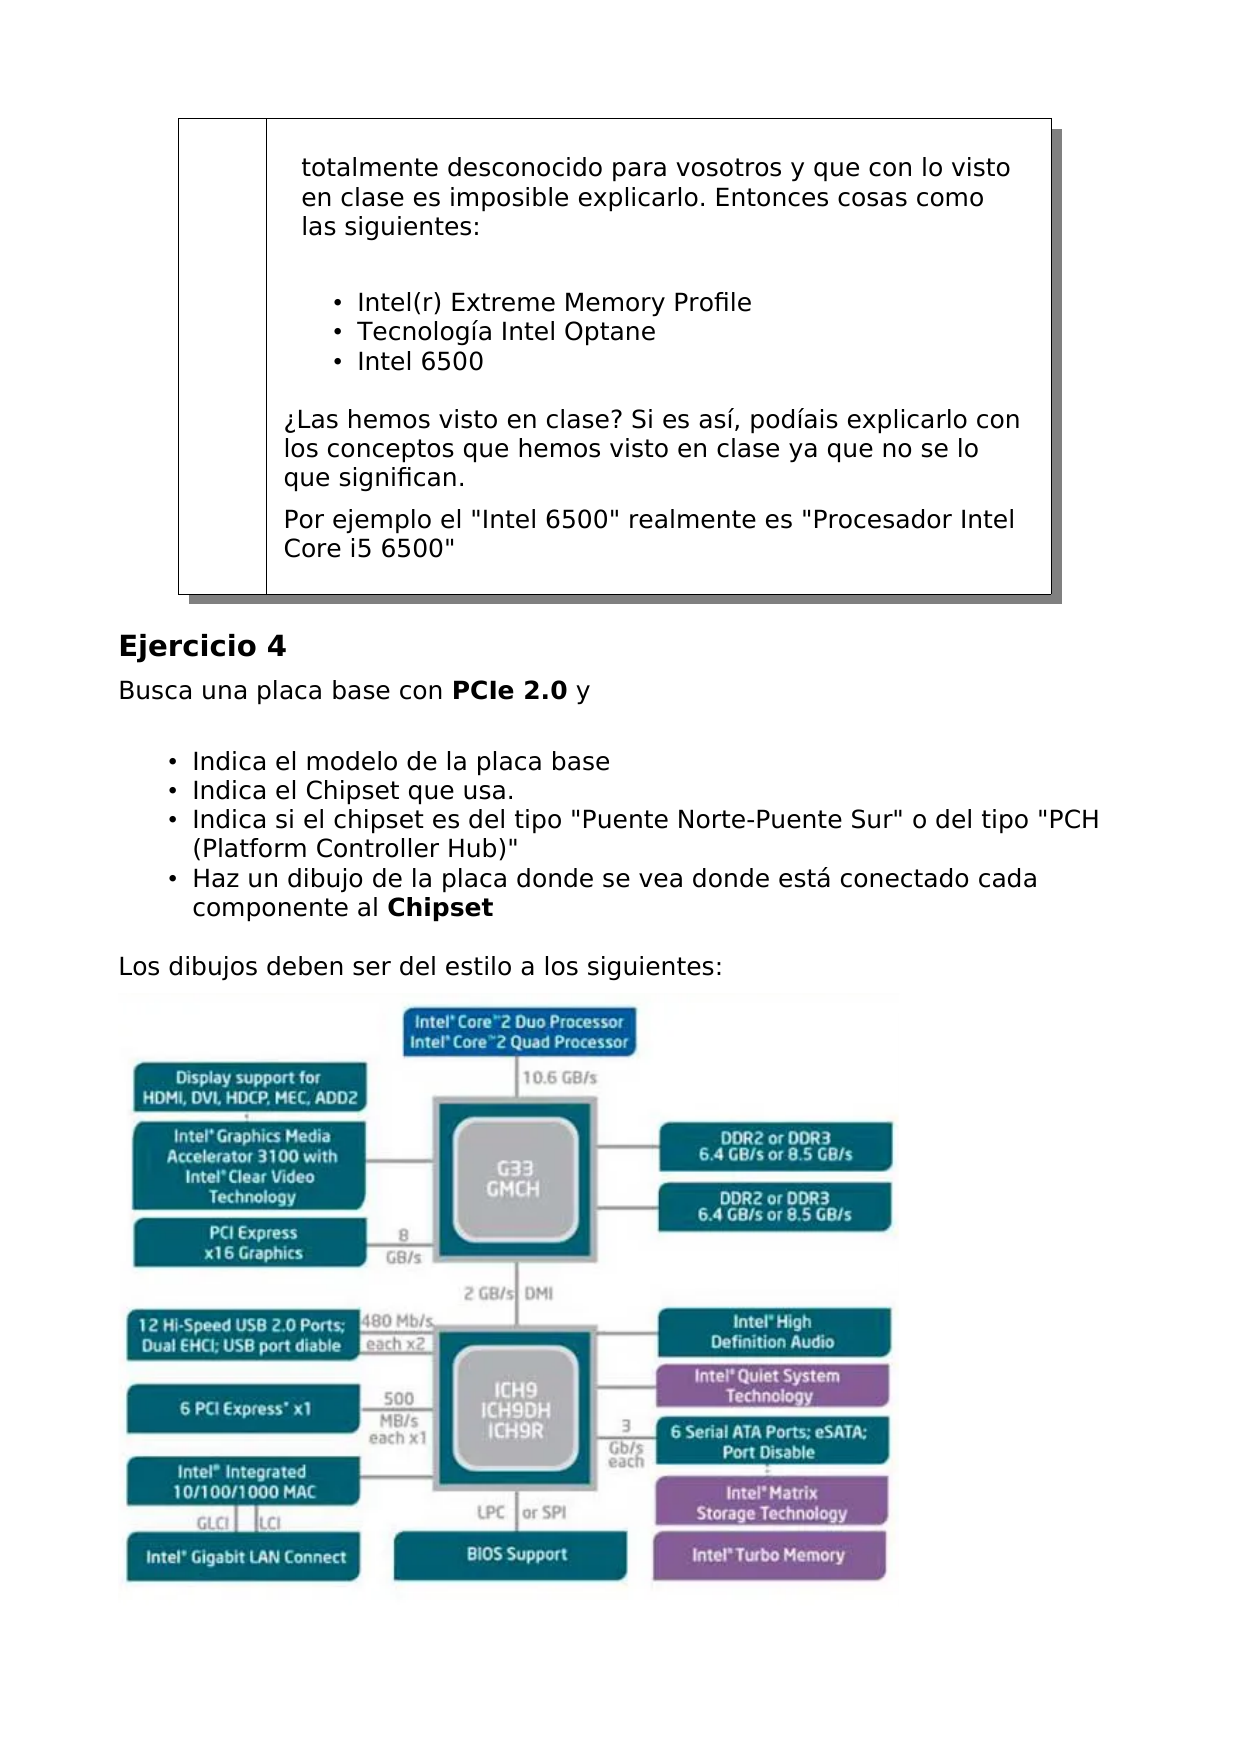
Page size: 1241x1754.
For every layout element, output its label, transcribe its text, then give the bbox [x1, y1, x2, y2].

table_header [179, 119, 266, 594]
list Haz un dibujo de la placa donde se vea donde está conectado cada componente al Chipset [177, 864, 1122, 922]
list Indica el modelo de la placa base [177, 747, 1122, 776]
list Indica el Chipset que usa. [177, 776, 1122, 806]
text Los dibujos deben ser del estilo a los siguientes: [118, 952, 1122, 981]
picture [118, 993, 900, 1607]
list Indica si el chipset es del tipo "Puente Norte-Puente Sur" o del tipo "PCH (Platform Controller Hub)" [177, 806, 1122, 864]
text Busca una placa base con PCIe 2.0 y [118, 676, 1122, 705]
table_header totalmente desconocido para vosotros y que con lo visto en clase es imposible explicarlo. Entonces cosas como las siguientes: Intel(r) Extreme Memory Profile Tecnología Intel Optane Intel 6500 ¿Las hemos visto en clase? Si es así, podíais explicarlo con los conceptos que hemos visto en clase ya que no se lo que significan. Por ejemplo el "Intel 6500" realmente es "Procesador Intel Core i5 6500" [267, 119, 1051, 594]
subtitle Ejercicio 4 [118, 629, 1122, 663]
